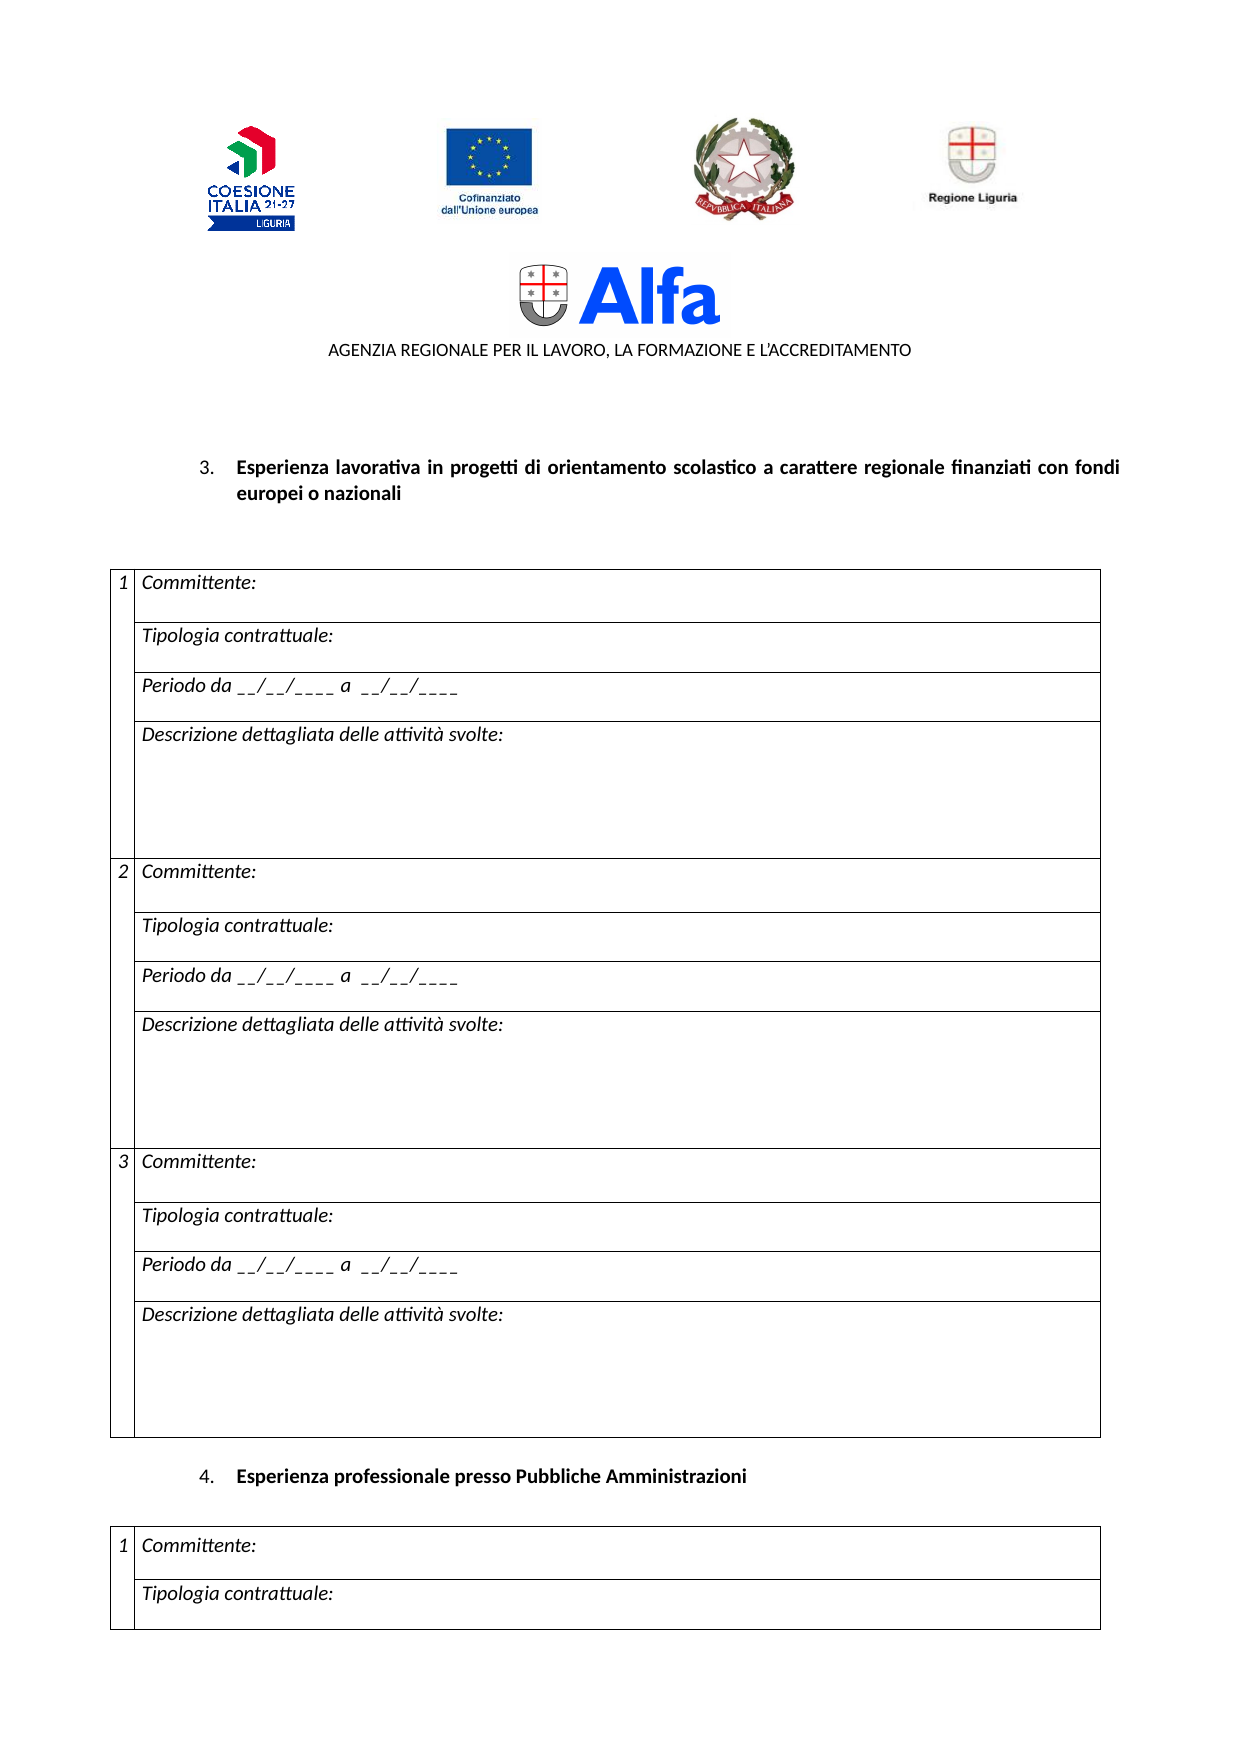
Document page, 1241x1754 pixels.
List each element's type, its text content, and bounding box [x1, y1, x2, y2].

table_cell Descrizione dettagliata delle attività svolte: [135, 722, 1100, 858]
table_header Committente: [135, 570, 1100, 622]
table_header Committente: [135, 859, 1100, 912]
table_cell Tipologia contrattuale: [135, 1580, 1100, 1629]
table_header 1 [111, 1527, 134, 1629]
table_cell Tipologia contrattuale: [135, 913, 1100, 961]
table_header 1 [111, 570, 134, 858]
table_cell Descrizione dettagliata delle attività svolte: [135, 1012, 1100, 1147]
table_cell Tipologia contrattuale: [135, 1203, 1100, 1251]
table_header Committente: [135, 1527, 1100, 1579]
table_cell Descrizione dettagliata delle attività svolte: [135, 1302, 1100, 1437]
picture [181, 97, 321, 258]
table_cell Periodo da __/__/____ a __/__/____ [135, 962, 1100, 1011]
picture [436, 118, 542, 224]
picture [912, 121, 1034, 224]
table_header Committente: [135, 1149, 1100, 1202]
picture [508, 252, 732, 338]
list Esperienza lavorativa in progetti di orientamento scolastico a carattere regionale finanziati con fondi europei o nazionali [199, 454, 1122, 505]
picture [690, 113, 801, 225]
table_cell Tipologia contrattuale: [135, 623, 1100, 671]
table_cell Periodo da __/__/____ a __/__/____ [135, 673, 1100, 721]
list Esperienza professionale presso Pubbliche Amministrazioni [199, 1463, 1122, 1489]
table_header 3 [111, 1149, 134, 1437]
table_cell Periodo da __/__/____ a __/__/____ [135, 1252, 1100, 1301]
table_header 2 [111, 859, 134, 1147]
